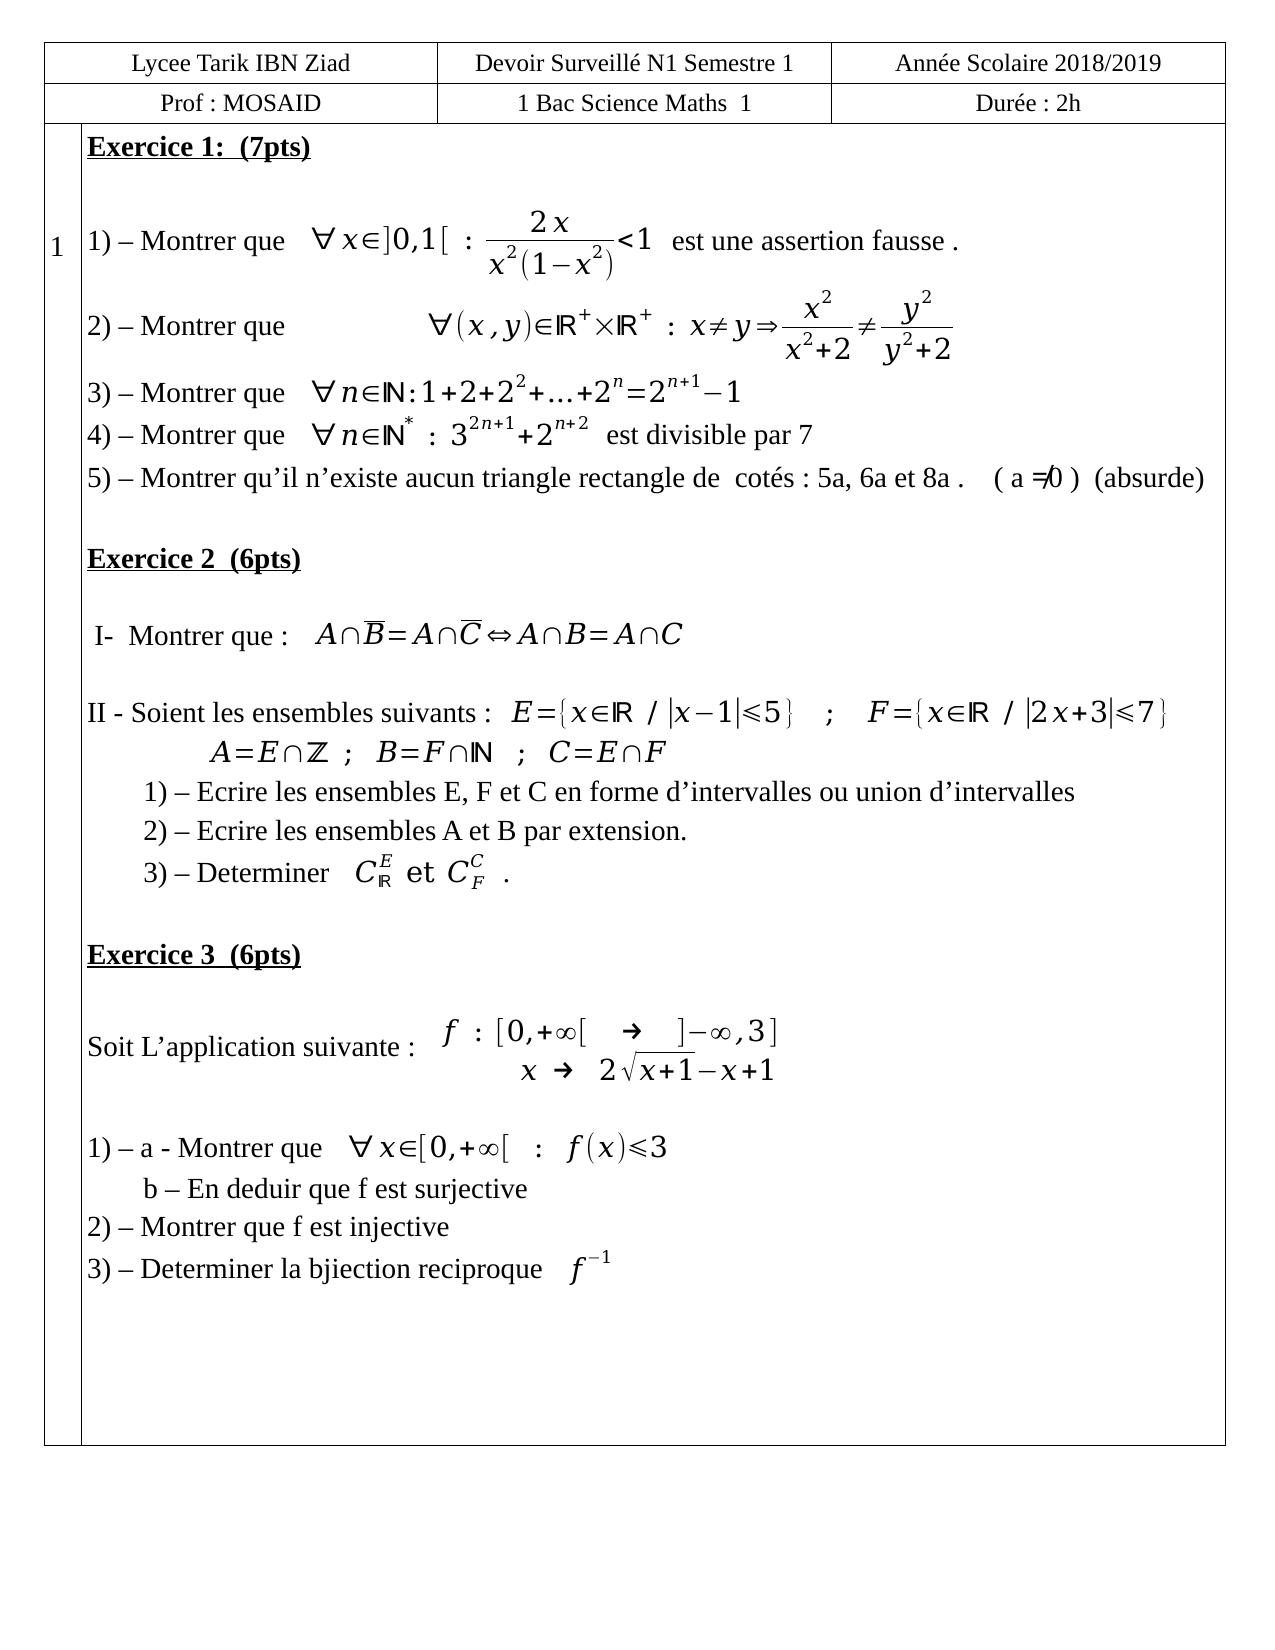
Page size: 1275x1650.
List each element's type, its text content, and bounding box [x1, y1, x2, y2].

table_header 1 [45, 124, 81, 1445]
table_cell Prof : MOSAID [45, 84, 437, 123]
table_cell Durée : 2h [832, 84, 1225, 123]
table_header Année Scolaire 2018/2019 [832, 43, 1225, 82]
table_cell 1 Bac Science Maths 1 [438, 84, 831, 123]
table_header Exercice 1: (7pts) 1) – Montrer que est une assertion fausse . 2) – Montrer que 3) – Montrer que 4) – Montrer que est divisible par 7 5) – Montrer qu’il n’existe aucun triangle rectangle de cotés : 5a, 6a et 8a . ( a ≠0 ) (absurde) Exercice 2 (6pts) I- Montrer que : II - Soient les ensembles suivants : 1) – Ecrire les ensembles E, F et C en forme d’intervalles ou union d’intervalles 2) – Ecrire les ensembles A et B par extension. 3) – Determiner . Exercice 3 (6pts) Soit L’application suivante : 1) – a - Montrer que b – En deduir que f est surjective 2) – Montrer que f est injective 3) – Determiner la bjiection reciproque [82, 124, 1225, 1445]
table_header Lycee Tarik IBN Ziad [45, 43, 437, 82]
table_header Devoir Surveillé N1 Semestre 1 [438, 43, 831, 82]
